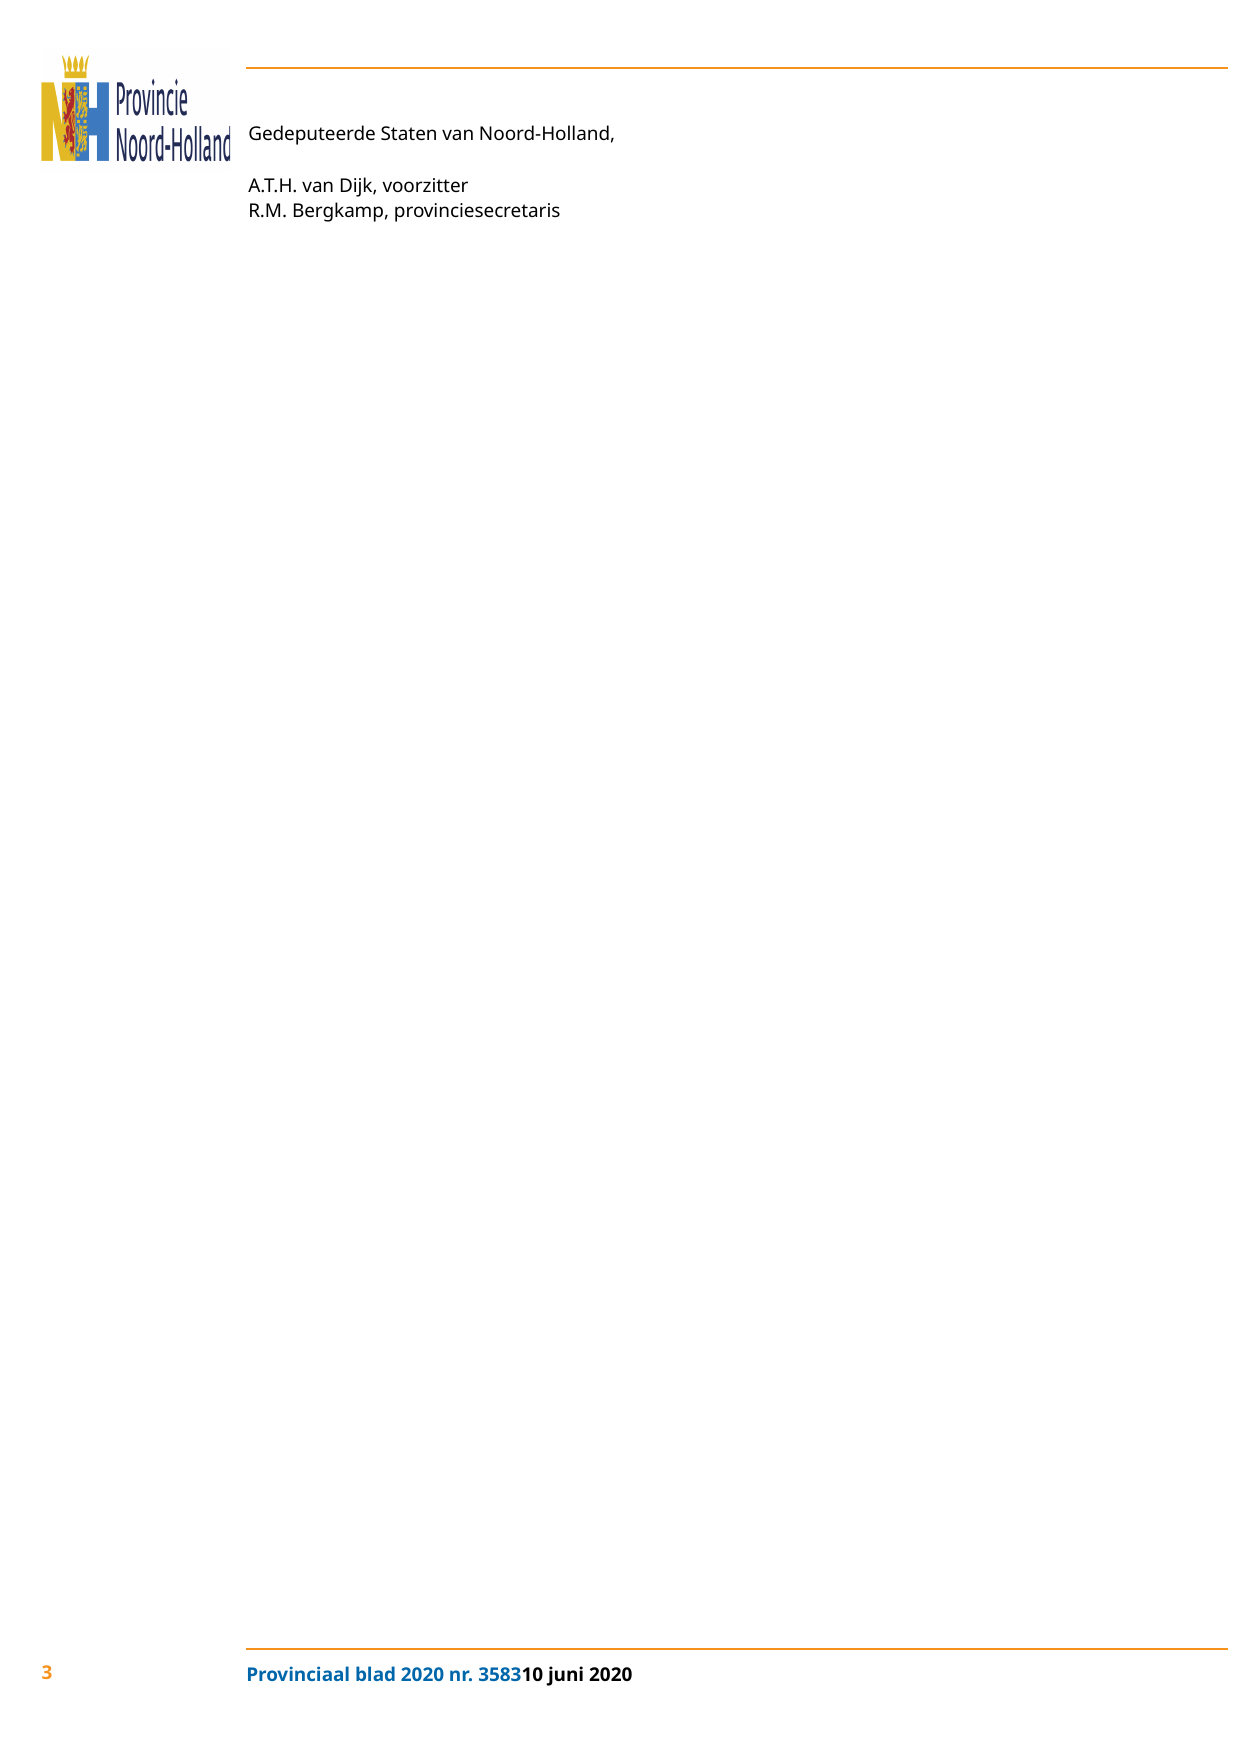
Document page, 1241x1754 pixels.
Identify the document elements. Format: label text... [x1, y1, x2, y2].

text A.T.H. van Dijk, voorzitter [248, 172, 1152, 198]
text R.M. Bergkamp, provinciesecretaris [248, 198, 1152, 223]
picture [41, 47, 231, 172]
text Gedeputeerde Staten van Noord-Holland, [248, 121, 1152, 146]
